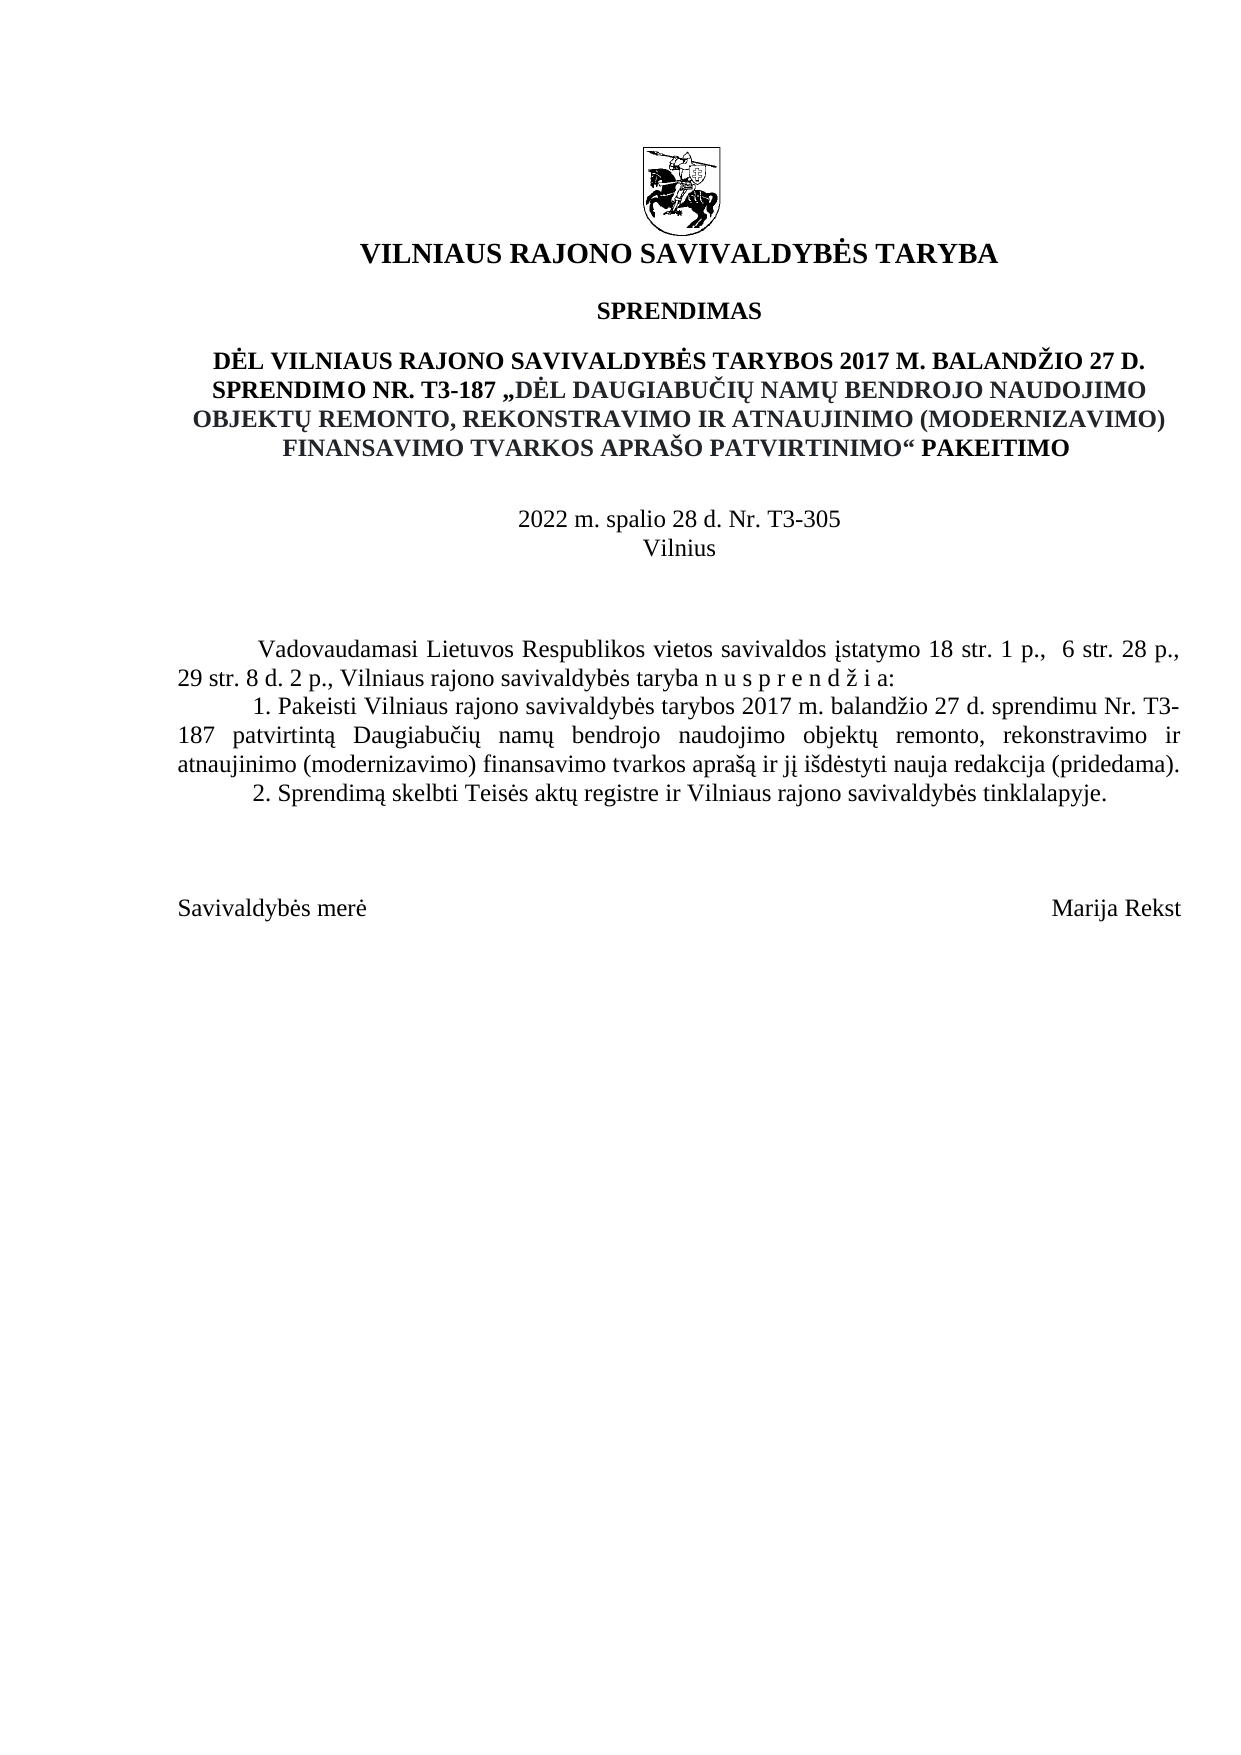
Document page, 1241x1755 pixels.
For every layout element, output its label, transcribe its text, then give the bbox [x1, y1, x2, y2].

text DĖL VILNIAUS RAJONO SAVIVALDYBĖS TARYBOS 2017 M. BALANDŽIO 27 D. SPRENDIM O NR. T3-187 „DĖL DAUGIABUČIŲ NAMŲ BENDROJO NAUDOJIMO OBJEKTŲ REMONTO, REKONSTRAVIMO IR ATNAUJINIMO (MODERNIZAVIMO) FINANSAVIMO TVARKOS APRAŠO PATVIRTINIMO“ PAKEITIMO [177, 346, 1181, 461]
text 2022 m. spalio 28 d. Nr. T3-305 [177, 504, 1181, 533]
text SPRENDIMAS [177, 296, 1181, 325]
text 2. Sprendimą skelbti Teisės aktų registre ir Vilniaus rajono savivaldybės tinklalapyje. [177, 778, 1181, 806]
text Vadovaudamasi Lietuvos Respublikos vietos savivaldos įstatymo 18 str. 1 p., 6 str. 28 p., 29 str. 8 d. 2 p., Vilniaus rajono savivaldybės taryba n u s p r e n d ž i a: [177, 634, 1181, 691]
text Vilnius [177, 533, 1181, 562]
text VILNIAUS RAJONO SAVIVALDYBĖS TARYBA [177, 236, 1181, 269]
text 1. Pakeisti Vilniaus rajono savivaldybės tarybos 2017 m. balandžio 27 d. sprendimu Nr. T3-187 patvirtintą Daugiabučių namų bendrojo naudojimo objektų remonto, rekonstravimo ir atnaujinimo (modernizavimo) finansavimo tvarkos aprašą ir jį išdėstyti nauja redakcija (pridedama). [177, 691, 1181, 778]
text Savivaldybės merė Marija Rekst [177, 893, 1181, 921]
